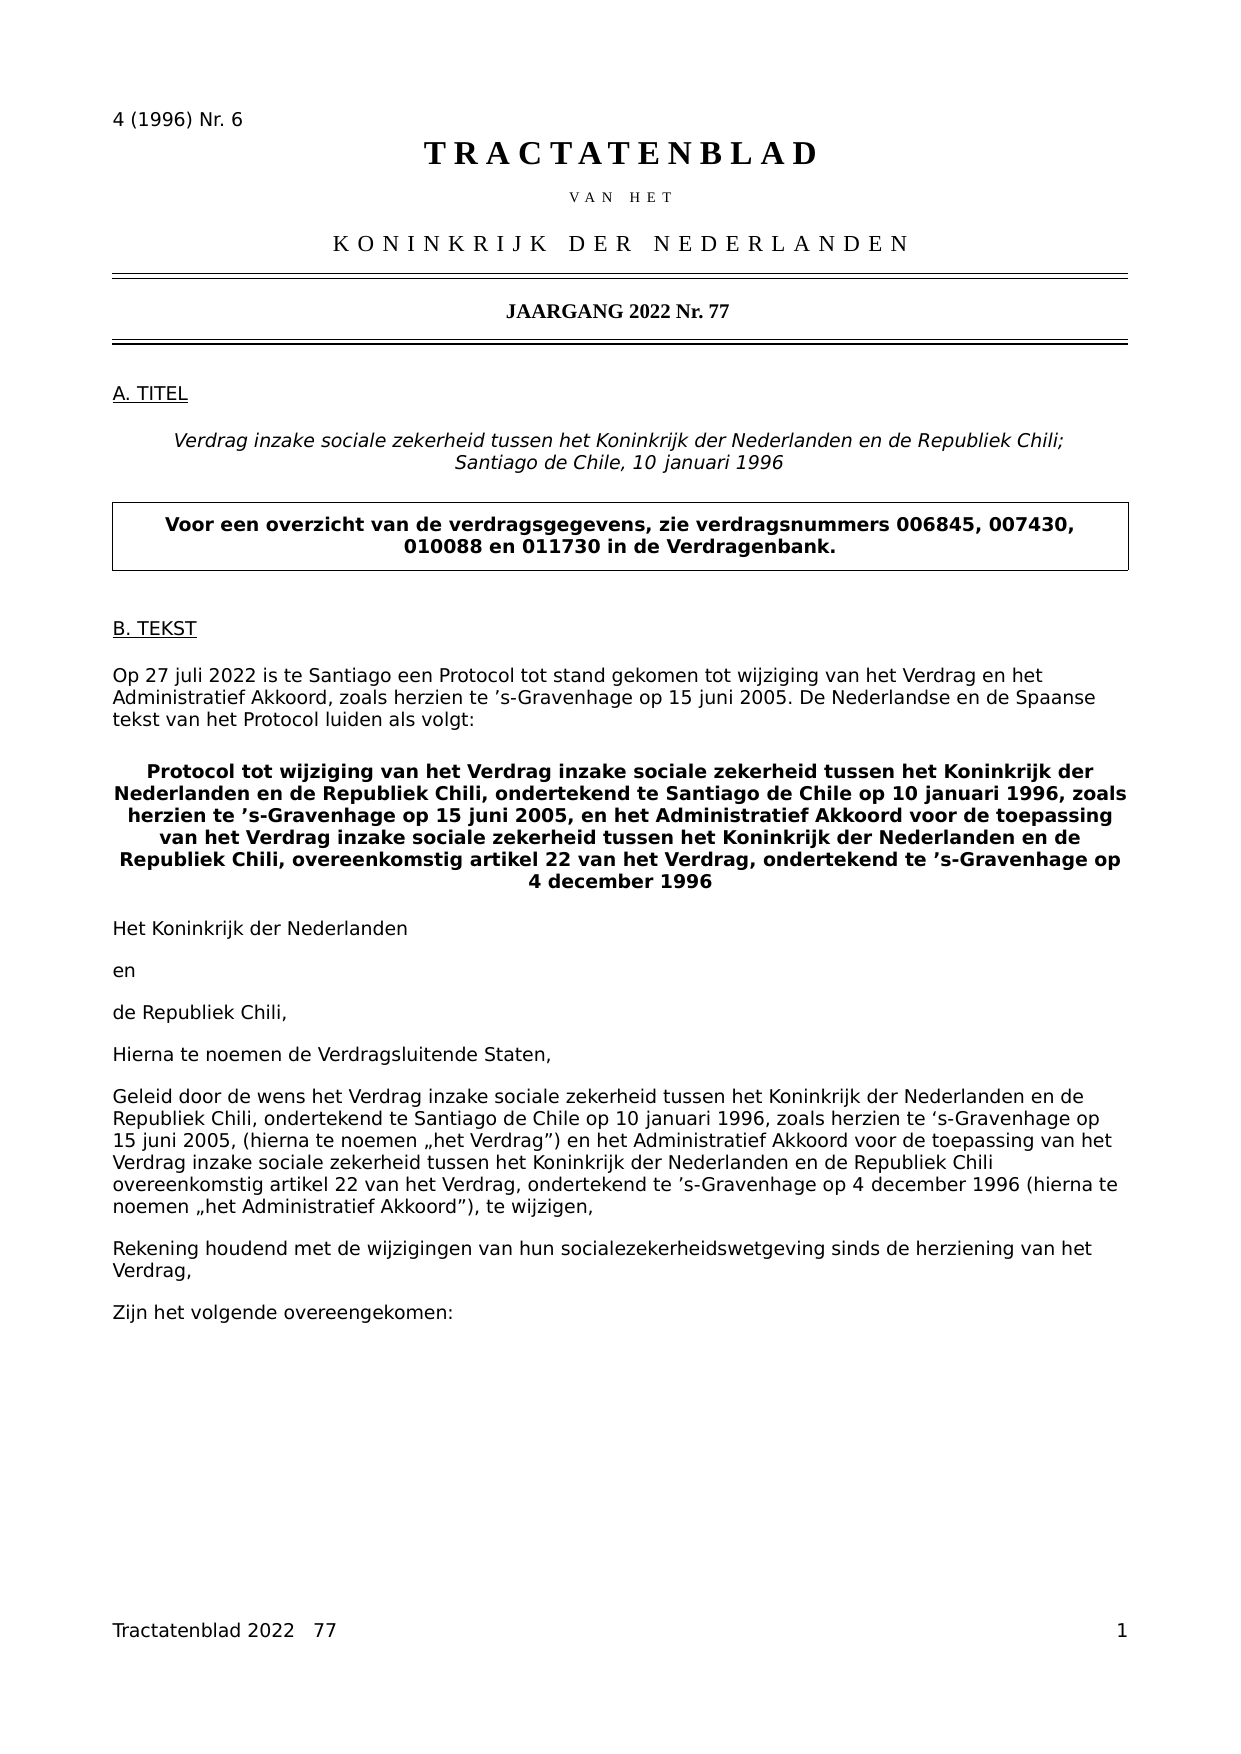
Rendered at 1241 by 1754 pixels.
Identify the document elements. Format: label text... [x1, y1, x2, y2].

text en [112, 960, 1128, 982]
text Het Koninkrijk der Nederlanden [112, 918, 1128, 940]
text de Republiek Chili, [112, 1002, 1128, 1024]
text Hierna te noemen de Verdragsluitende Staten, [112, 1044, 1128, 1066]
text Rekening houdend met de wijzigingen van hun socialezekerheidswetgeving sinds de herziening van het Verdrag, [112, 1238, 1128, 1282]
text Op 27 juli 2022 is te Santiago een Protocol tot stand gekomen tot wijziging van het Verdrag en het Administratief Akkoord, zoals herzien te ’s-Gravenhage op 15 juni 2005. De Nederlandse en de Spaanse tekst van het Protocol luiden als volgt: [112, 665, 1128, 731]
subtitle A. TITEL [112, 383, 1128, 405]
text Zijn het volgende overeengekomen: [112, 1302, 1128, 1324]
text KONINKRIJK DER NEDERLANDEN [112, 229, 1128, 256]
text Santiago de Chile, 10 januari 1996 [112, 452, 1128, 474]
text JAARGANG 2022 Nr. 77 [112, 299, 1128, 323]
text VAN HET [112, 189, 1128, 206]
text Geleid door de wens het Verdrag inzake sociale zekerheid tussen het Koninkrijk der Nederlanden en de Republiek Chili, ondertekend te Santiago de Chile op 10 januari 1996, zoals herzien te ‘s-Gravenhage op 15 juni 2005, (hierna te noemen „het Verdrag”) en het Administratief Akkoord voor de toepassing van het Verdrag inzake sociale zekerheid tussen het Koninkrijk der Nederlanden en de Republiek Chili overeenkomstig artikel 22 van het Verdrag, ondertekend te ’s-Gravenhage op 4 december 1996 (hierna te noemen „het Administratief Akkoord”), te wijzigen, [112, 1086, 1128, 1218]
text Verdrag inzake sociale zekerheid tussen het Koninkrijk der Nederlanden en de Republiek Chili; [112, 430, 1128, 452]
subtitle Protocol tot wijziging van het Verdrag inzake sociale zekerheid tussen het Koninkrijk der Nederlanden en de Republiek Chili, ondertekend te Santiago de Chile op 10 januari 1996, zoals herzien te ’s-Gravenhage op 15 juni 2005, en het Administratief Akkoord voor de toepassing van het Verdrag inzake sociale zekerheid tussen het Koninkrijk der Nederlanden en de Republiek Chili, overeenkomstig artikel 22 van het Verdrag, ondertekend te ’s-Gravenhage op 4 december 1996 [112, 761, 1128, 893]
text TRACTATENBLAD [112, 133, 1128, 172]
text 4 (1996) Nr. 6 [112, 109, 1128, 131]
subtitle B. TEKST [112, 618, 1128, 640]
